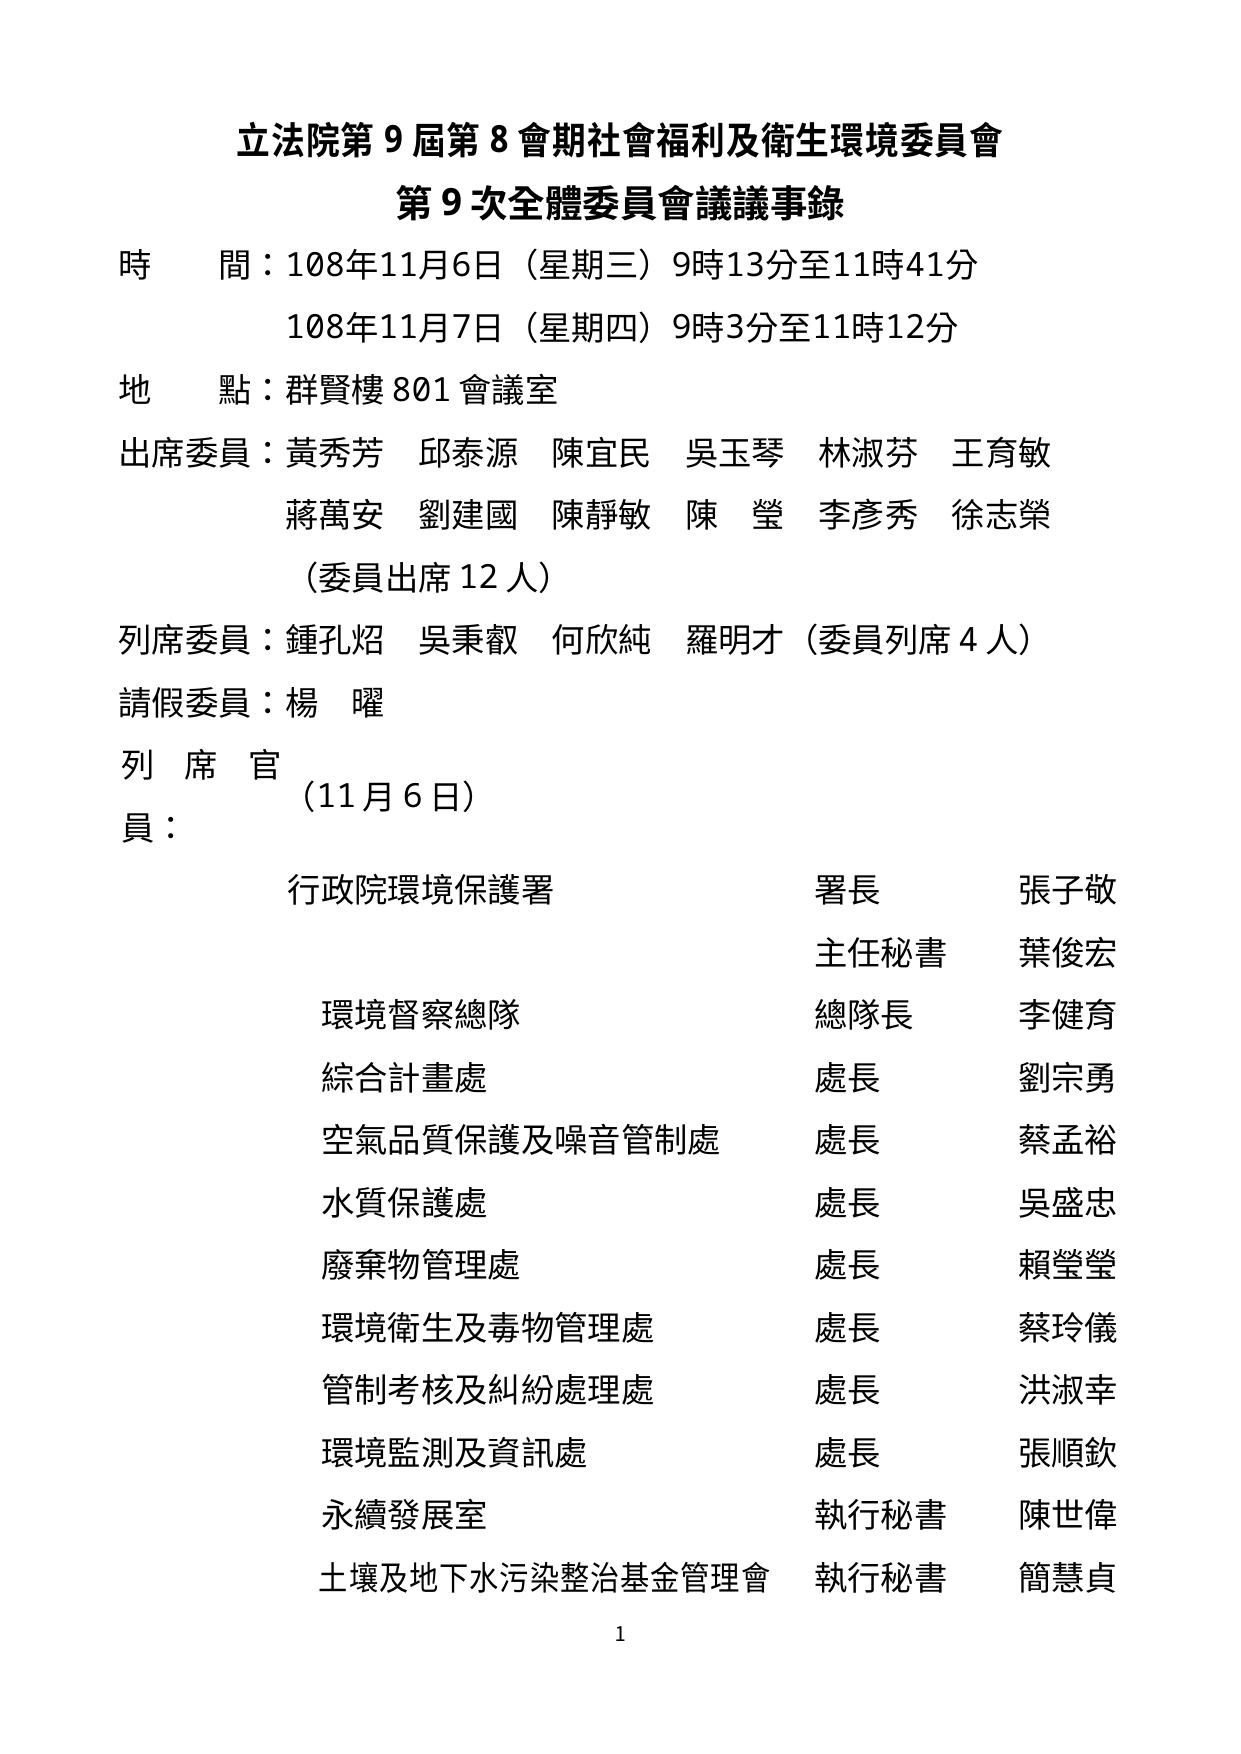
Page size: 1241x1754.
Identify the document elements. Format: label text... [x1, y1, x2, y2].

table_cell 空氣品質保護及噪音管制處 [285, 1097, 811, 1159]
table_cell 處長 [811, 1347, 1002, 1409]
table_cell 執行秘書 [811, 1534, 1002, 1597]
table_cell 主任秘書 [811, 909, 1002, 972]
text 時 間：108年11月6日（星期三）9時13分至11時41分 [118, 222, 1122, 284]
table_header 列席官員： [118, 722, 285, 847]
table_cell 處長 [811, 1284, 1002, 1347]
table_cell 環境衛生及毒物管理處 [285, 1284, 811, 1347]
text 請假委員：楊 曜 [118, 659, 1122, 722]
table_cell 環境監測及資訊處 [285, 1409, 811, 1472]
table_cell 張子敬 [1002, 847, 1122, 909]
table_cell [118, 1284, 285, 1347]
text 蔣萬安 劉建國 陳靜敏 陳 瑩 李彥秀 徐志榮 [118, 472, 1122, 534]
table_cell 處長 [811, 1097, 1002, 1159]
table_cell 處長 [811, 1034, 1002, 1097]
text 地 點：群賢樓801會議室 [118, 347, 1122, 409]
table_cell 張順欽 [1002, 1409, 1122, 1472]
table_cell 蔡玲儀 [1002, 1284, 1122, 1347]
table_cell 葉俊宏 [1002, 909, 1122, 972]
table_cell 吳盛忠 [1002, 1159, 1122, 1222]
table_header [1002, 722, 1122, 847]
text 列席委員：鍾孔炤 吳秉叡 何欣純 羅明才（委員列席4人） [118, 597, 1122, 659]
table_cell 賴瑩瑩 [1002, 1222, 1122, 1284]
table_cell [118, 1534, 285, 1597]
table_cell 總隊長 [811, 972, 1002, 1034]
table_cell 行政院環境保護署 [285, 847, 811, 909]
table_cell 陳世偉 [1002, 1472, 1122, 1534]
table_cell [118, 1222, 285, 1284]
text 立法院第9屆第8會期社會福利及衛生環境委員會 [118, 97, 1122, 159]
table_cell [118, 909, 285, 972]
table_cell 土壤及地下水污染整治基金管理會 [285, 1534, 811, 1597]
table_cell 處長 [811, 1409, 1002, 1472]
table_cell [118, 972, 285, 1034]
table_cell 李健育 [1002, 972, 1122, 1034]
table_header （11月6日） [285, 722, 811, 847]
table_cell [285, 909, 811, 972]
table_cell [118, 1034, 285, 1097]
table_header [811, 722, 1002, 847]
table_cell 劉宗勇 [1002, 1034, 1122, 1097]
table_cell 簡慧貞 [1002, 1534, 1122, 1597]
table_cell [118, 1472, 285, 1534]
table_cell 處長 [811, 1222, 1002, 1284]
table_cell [118, 847, 285, 909]
text 108年11月7日（星期四）9時3分至11時12分 [118, 284, 1122, 347]
table_cell [118, 1409, 285, 1472]
table_cell 環境督察總隊 [285, 972, 811, 1034]
table_cell 永續發展室 [285, 1472, 811, 1534]
table_cell 署長 [811, 847, 1002, 909]
table_cell [118, 1159, 285, 1222]
table_cell 管制考核及糾紛處理處 [285, 1347, 811, 1409]
table_cell 綜合計畫處 [285, 1034, 811, 1097]
text 出席委員：黃秀芳 邱泰源 陳宜民 吳玉琴 林淑芬 王育敏 [118, 409, 1122, 472]
table_cell 廢棄物管理處 [285, 1222, 811, 1284]
table_cell 水質保護處 [285, 1159, 811, 1222]
table_cell [118, 1347, 285, 1409]
text （委員出席12人） [118, 534, 1122, 597]
table_cell 蔡孟裕 [1002, 1097, 1122, 1159]
text 第9次全體委員會議議事錄 [118, 159, 1122, 222]
table_cell 洪淑幸 [1002, 1347, 1122, 1409]
table_cell 處長 [811, 1159, 1002, 1222]
table_cell [118, 1097, 285, 1159]
table_cell 執行秘書 [811, 1472, 1002, 1534]
